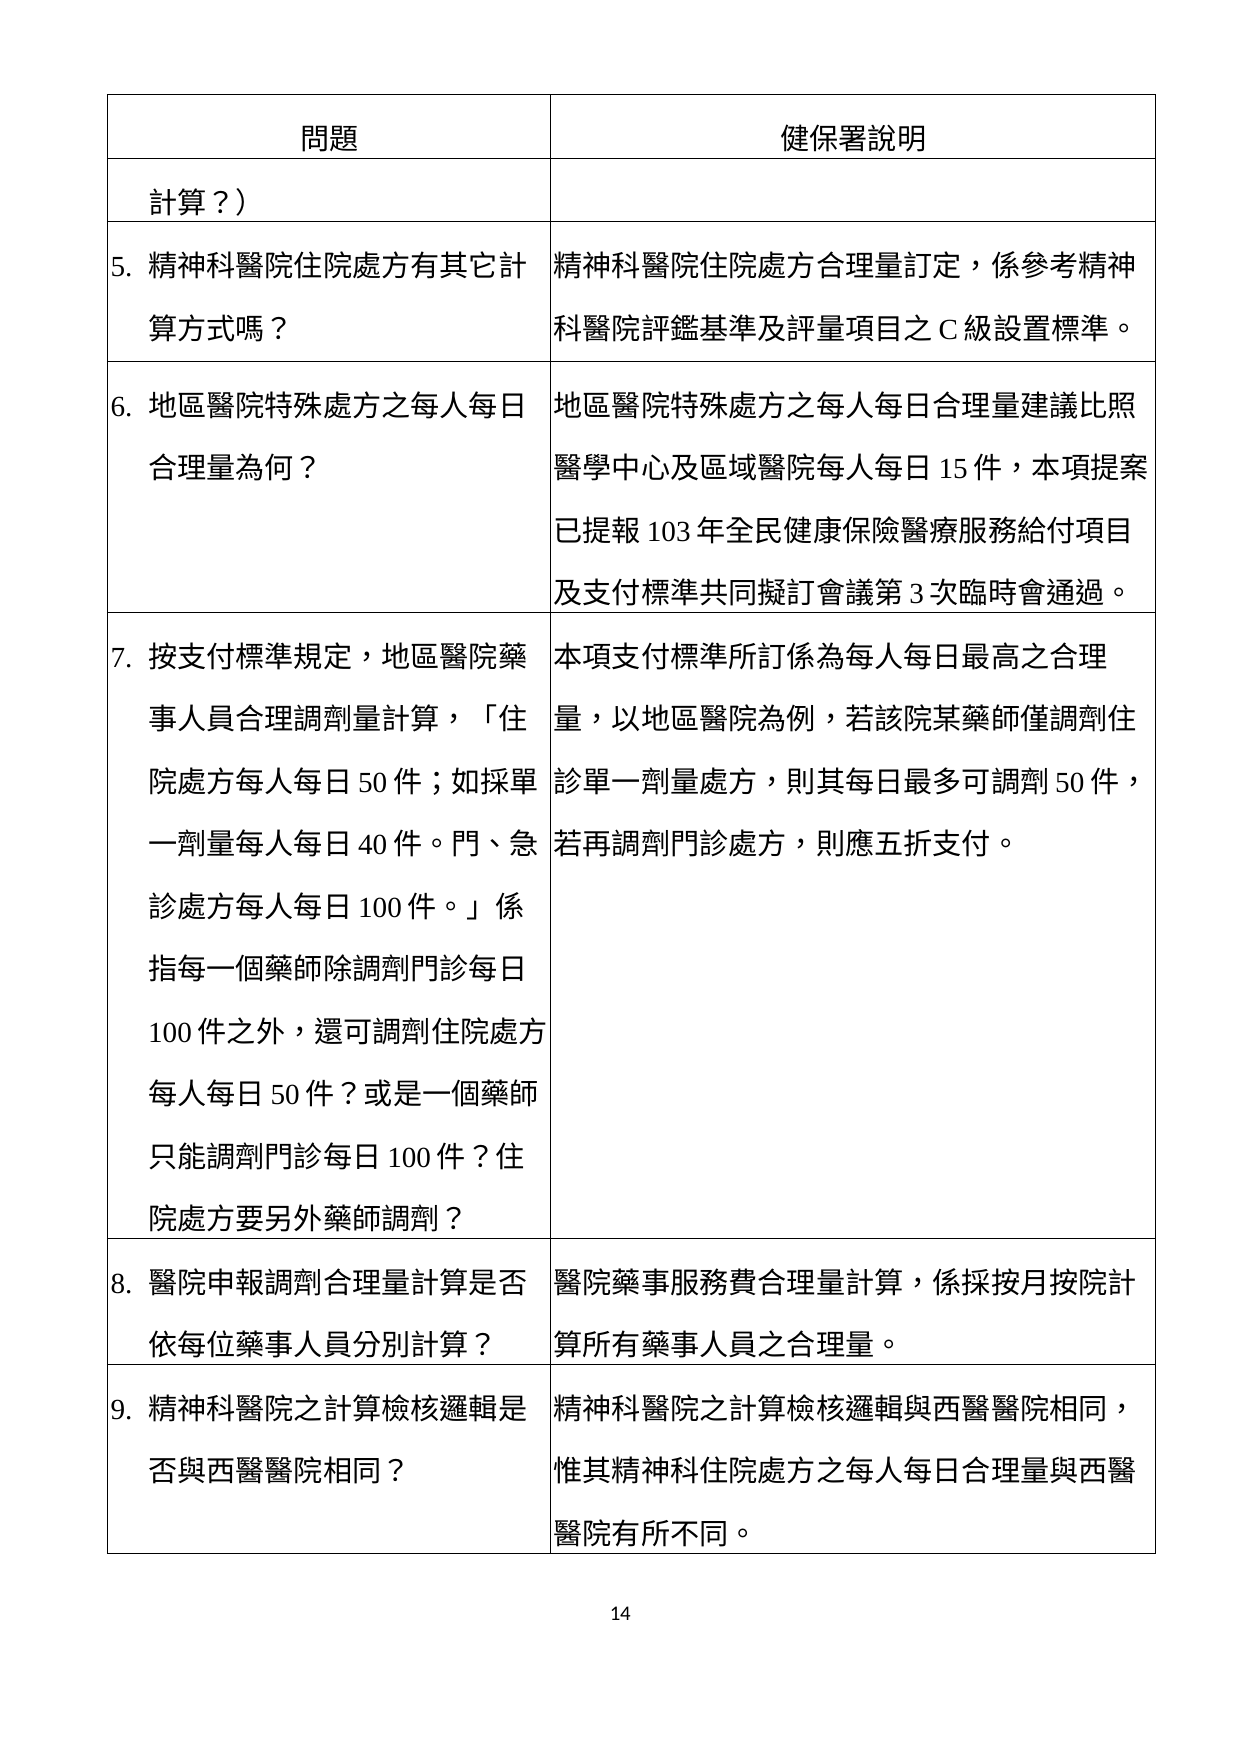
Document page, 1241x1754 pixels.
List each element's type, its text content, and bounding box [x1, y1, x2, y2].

table_cell [76, 158, 107, 221]
table_cell 醫院藥事服務費合理量計算，係採按月按院計算所有藥事人員之合理量。 [551, 1239, 1155, 1364]
table_cell 按支付標準規定，地區醫院藥事人員合理調劑量計算，「住院處方每人每日50件；如採單一劑量每人每日40件。門、急診處方每人每日100件。」係指每一個藥師除調劑門診每日100件之外，還可調劑住院處方每人每日50件？或是一個藥師只能調劑門診每日100件？住院處方要另外藥師調劑？ [108, 613, 550, 1238]
table_cell 地區醫院特殊處方之每人每日合理量建議比照醫學中心及區域醫院每人每日15件，本項提案已提報103年全民健康保險醫療服務給付項目及支付標準共同擬訂會議第3次臨時會通過。 [551, 362, 1155, 612]
table_cell 醫院申報調劑合理量計算是否依每位藥事人員分別計算？ [108, 1239, 550, 1364]
table_cell [76, 221, 107, 361]
table_cell [76, 1364, 107, 1552]
table_cell 精神科醫院之計算檢核邏輯是否與西醫醫院相同？ [108, 1365, 550, 1552]
table_cell [76, 612, 107, 1238]
table_cell 精神科醫院住院處方有其它計算方式嗎？ [108, 222, 550, 361]
table_cell 精神科醫院之計算檢核邏輯與西醫醫院相同，惟其精神科住院處方之每人每日合理量與西醫醫院有所不同。 [551, 1365, 1155, 1552]
table_cell 計算？） [108, 159, 550, 221]
table_cell [76, 361, 107, 612]
table_cell 精神科醫院住院處方合理量訂定，係參考精神科醫院評鑑基準及評量項目之C級設置標準。 [551, 222, 1155, 361]
table_cell [551, 159, 1155, 221]
table_cell 本項支付標準所訂係為每人每日最高之合理量，以地區醫院為例，若該院某藥師僅調劑住診單一劑量處方，則其每日最多可調劑50件，若再調劑門診處方，則應五折支付。 [551, 613, 1155, 1238]
table_cell 地區醫院特殊處方之每人每日合理量為何？ [108, 362, 550, 612]
table_cell [76, 1238, 107, 1364]
table_header 問題 [108, 95, 550, 158]
table_header 健保署說明 [551, 95, 1155, 158]
table_header [76, 94, 107, 158]
